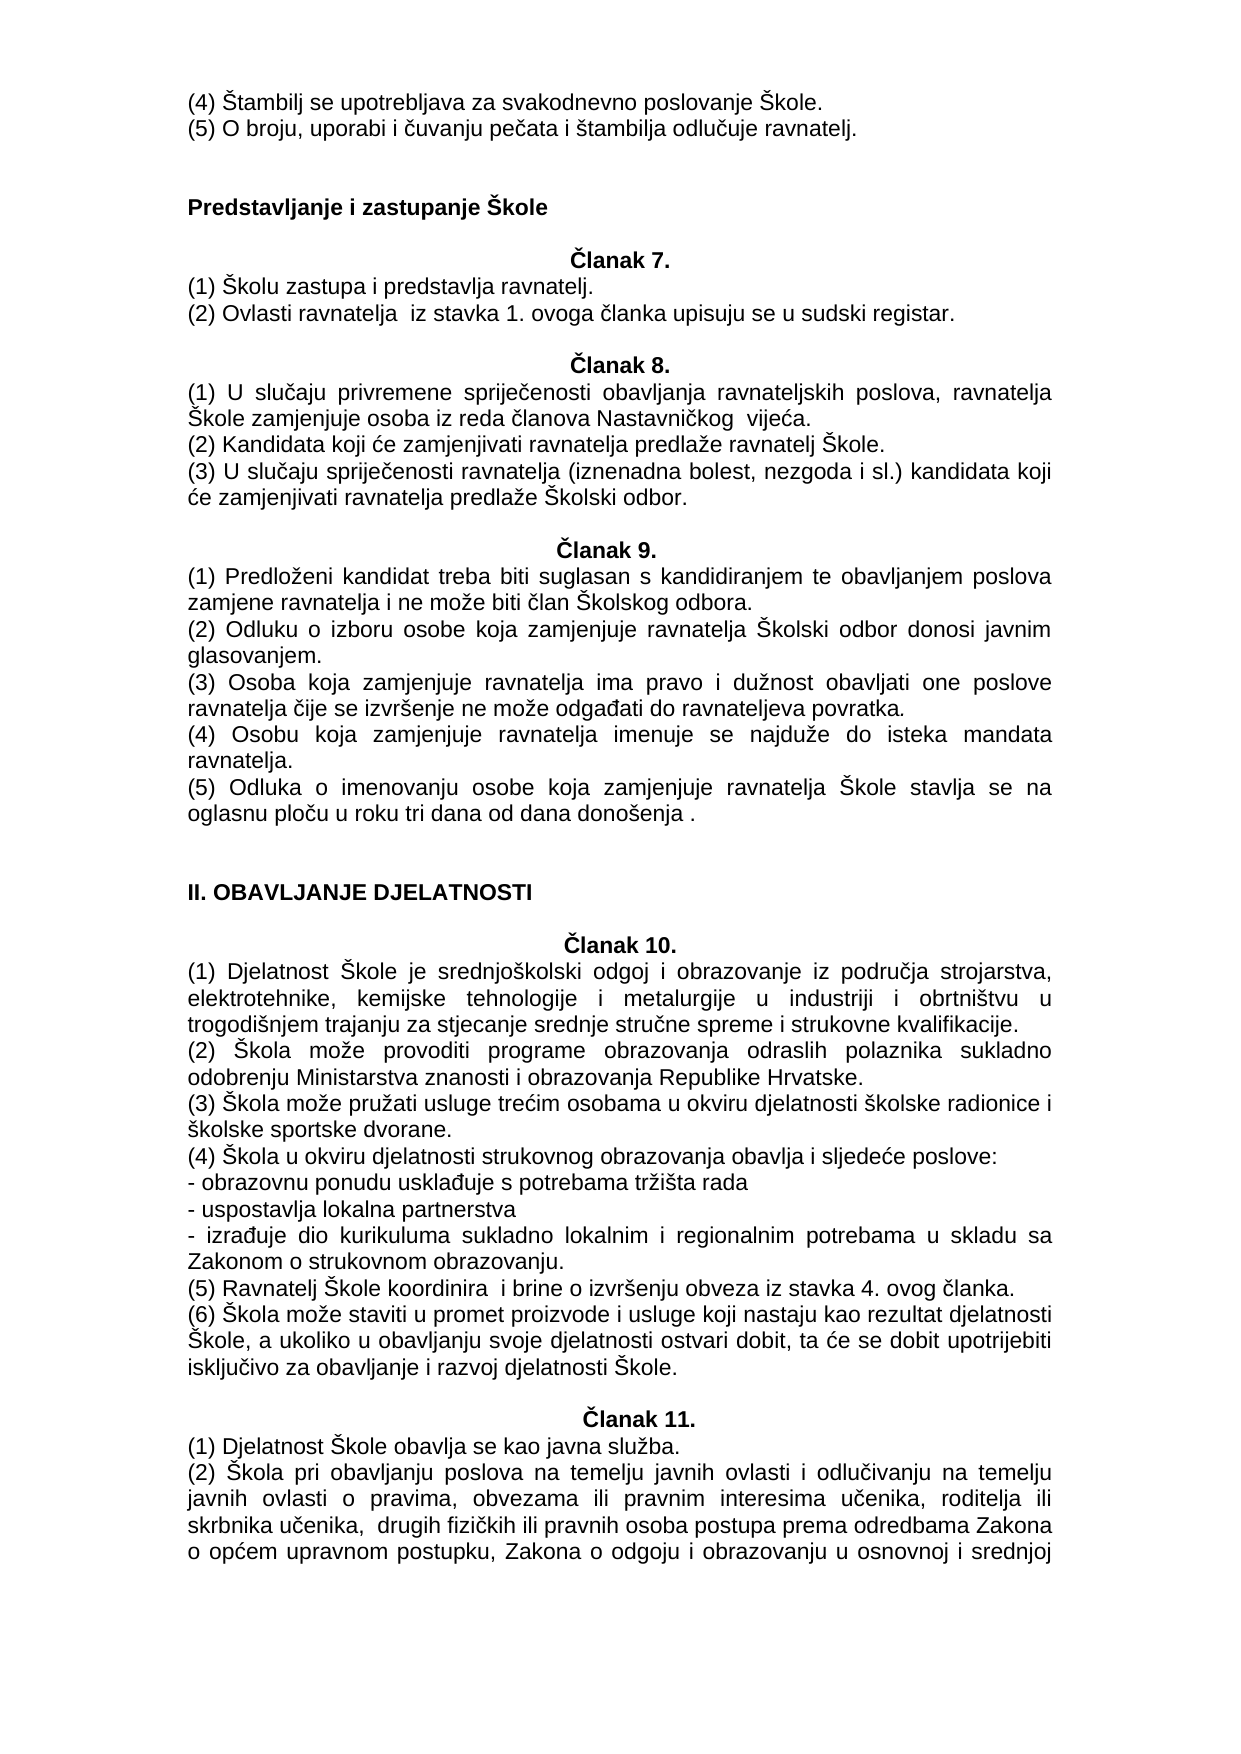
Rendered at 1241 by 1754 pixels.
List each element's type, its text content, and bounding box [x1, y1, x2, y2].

text (2) Odluku o izboru osobe koja zamjenjuje ravnatelja Školski odbor donosi javnim glasovanjem. [187, 616, 1053, 668]
text (3) Osoba koja zamjenjuje ravnatelja ima pravo i dužnost obavljati one poslove ravnatelja čije se izvršenje ne može odgađati do ravnateljeva povratka. [187, 668, 1053, 721]
text (1) U slučaju privremene spriječenosti obavljanja ravnateljskih poslova, ravnatelja Škole zamjenjuje osoba iz reda članova Nastavničkog vijeća. [187, 378, 1053, 431]
text (1) Djelatnost Škole obavlja se kao javna služba. [187, 1433, 1053, 1459]
text (1) Djelatnost Škole je srednjoškolski odgoj i obrazovanje iz područja strojarstva, elektrotehnike, kemijske tehnologije i metalurgije u industriji i obrtništvu u trogodišnjem trajanju za stjecanje srednje stručne spreme i strukovne kvalifikacije. [187, 958, 1053, 1037]
text (1) Školu zastupa i predstavlja ravnatelj. [187, 273, 1053, 299]
text Članak 11. [187, 1406, 1053, 1433]
text Predstavljanje i zastupanje Škole [187, 194, 1053, 220]
text (4) Štambilj se upotrebljava za svakodnevno poslovanje Škole. [187, 89, 1053, 115]
text (5) O broju, uporabi i čuvanju pečata i štambilja odlučuje ravnatelj. [187, 115, 1053, 141]
text (3) U slučaju spriječenosti ravnatelja (iznenadna bolest, nezgoda i sl.) kandidata koji će zamjenjivati ravnatelja predlaže Školski odbor. [187, 458, 1053, 510]
text Članak 9. [187, 537, 1053, 563]
text (5) Odluka o imenovanju osobe koja zamjenjuje ravnatelja Škole stavlja se na oglasnu ploču u roku tri dana od dana donošenja . [187, 774, 1053, 827]
text II. OBAVLJANJE DJELATNOSTI [187, 879, 1053, 906]
text (6) Škola može staviti u promet proizvode i usluge koji nastaju kao rezultat djelatnosti Škole, a ukoliko u obavljanju svoje djelatnosti ostvari dobit, ta će se dobit upotrijebiti isključivo za obavljanje i razvoj djelatnosti Škole. [187, 1301, 1053, 1380]
text (5) Ravnatelj Škole koordinira i brine o izvršenju obveza iz stavka 4. ovog članka. [187, 1274, 1053, 1301]
text (2) Ovlasti ravnatelja iz stavka 1. ovoga članka upisuju se u sudski registar. [187, 299, 1053, 326]
text (2) Škola pri obavljanju poslova na temelju javnih ovlasti i odlučivanju na temelju javnih ovlasti o pravima, obvezama ili pravnim interesima učenika, roditelja ili skrbnika učenika, drugih fizičkih ili pravnih osoba postupa prema odredbama Zakona o općem upravnom postupku, Zakona o odgoju i obrazovanju u osnovnoj i srednjoj [187, 1459, 1053, 1564]
text - uspostavlja lokalna partnerstva [187, 1196, 1053, 1222]
text Članak 7. [187, 247, 1053, 273]
text (1) Predloženi kandidat treba biti suglasan s kandidiranjem te obavljanjem poslova zamjene ravnatelja i ne može biti član Školskog odbora. [187, 563, 1053, 616]
text (3) Škola može pružati usluge trećim osobama u okviru djelatnosti školske radionice i školske sportske dvorane. [187, 1090, 1053, 1143]
text (4) Osobu koja zamjenjuje ravnatelja imenuje se najduže do isteka mandata ravnatelja. [187, 721, 1053, 774]
text - izrađuje dio kurikuluma sukladno lokalnim i regionalnim potrebama u skladu sa Zakonom o strukovnom obrazovanju. [187, 1222, 1053, 1274]
text Članak 8. [187, 352, 1053, 378]
text Članak 10. [187, 932, 1053, 958]
text (2) Škola može provoditi programe obrazovanja odraslih polaznika sukladno odobrenju Ministarstva znanosti i obrazovanja Republike Hrvatske. [187, 1037, 1053, 1090]
text - obrazovnu ponudu usklađuje s potrebama tržišta rada [187, 1169, 1053, 1196]
text (2) Kandidata koji će zamjenjivati ravnatelja predlaže ravnatelj Škole. [187, 431, 1053, 458]
text (4) Škola u okviru djelatnosti strukovnog obrazovanja obavlja i sljedeće poslove: [187, 1143, 1053, 1169]
